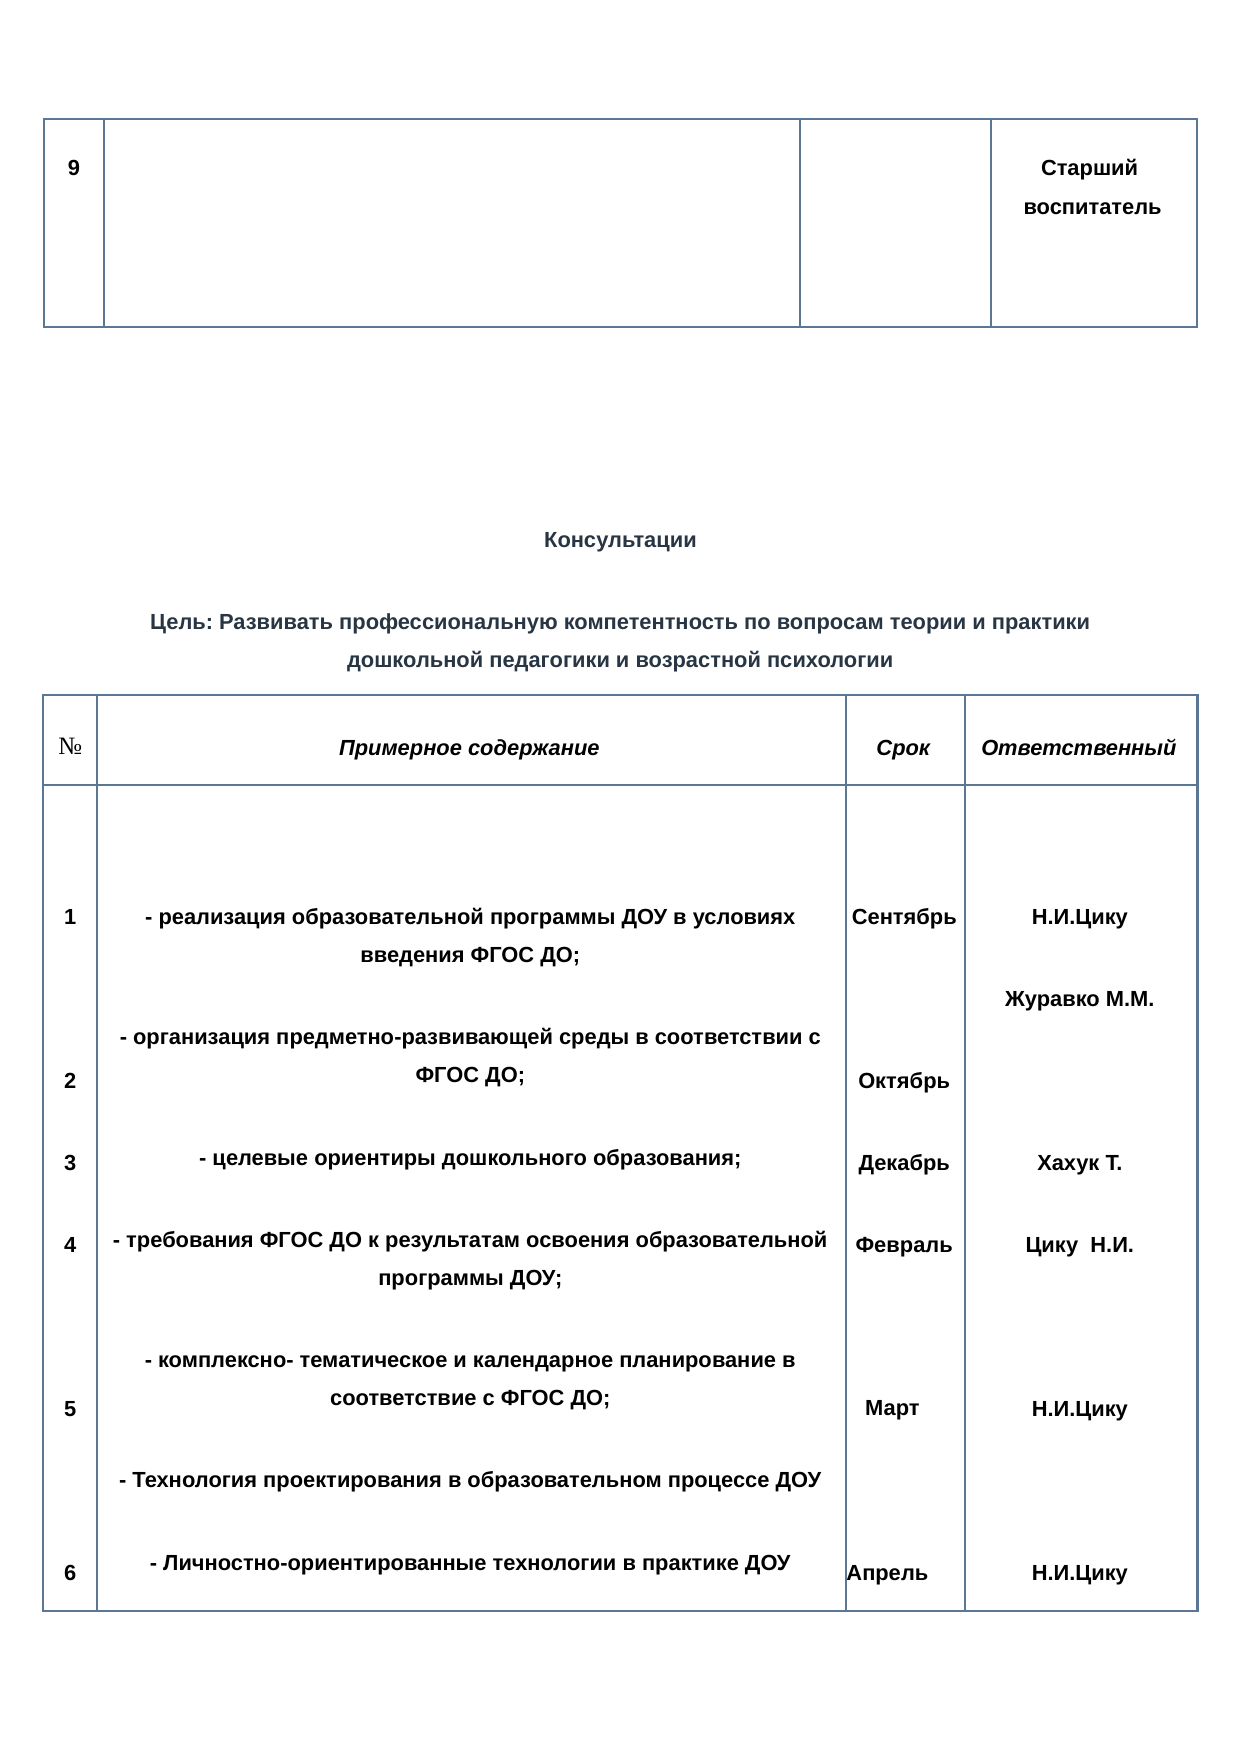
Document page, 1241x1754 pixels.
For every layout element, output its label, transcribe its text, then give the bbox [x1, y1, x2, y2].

table_header Срок [847, 696, 964, 784]
table_header № [44, 696, 96, 784]
table_header Ответственный [966, 696, 1196, 784]
table_cell 1 2 3 4 5 6 [44, 786, 96, 1610]
table_header Примерное содержание [98, 696, 845, 784]
table_cell [801, 120, 990, 326]
table_cell Н.И.Цику Журавко М.М. Хахук Т. Цику Н.И. Н.И.Цику Н.И.Цику [966, 786, 1196, 1610]
table_cell - реализация образовательной программы ДОУ в условиях введения ФГОС ДО; - организация предметно-развивающей среды в соответствии с ФГОС ДО; - целевые ориентиры дошкольного образования; - требования ФГОС ДО к результатам освоения образовательной программы ДОУ; - комплексно- тематическое и календарное планирование в соответствие с ФГОС ДО; - Технология проектирования в образовательном процессе ДОУ - Личностно-ориентированные технологии в практике ДОУ [98, 786, 845, 1610]
text Цель: Развивать профессиональную компетентность по вопросам теории и практики дошкольной педагогики и возрастной психологии [118, 596, 1122, 672]
text Консультации [118, 514, 1122, 552]
table_cell Сентябрь Октябрь Декабрь Февраль Март Апрель [847, 786, 964, 1610]
table_cell Старший воспитатель [992, 120, 1196, 326]
table_cell 9 [45, 120, 103, 326]
table_cell [105, 120, 799, 326]
